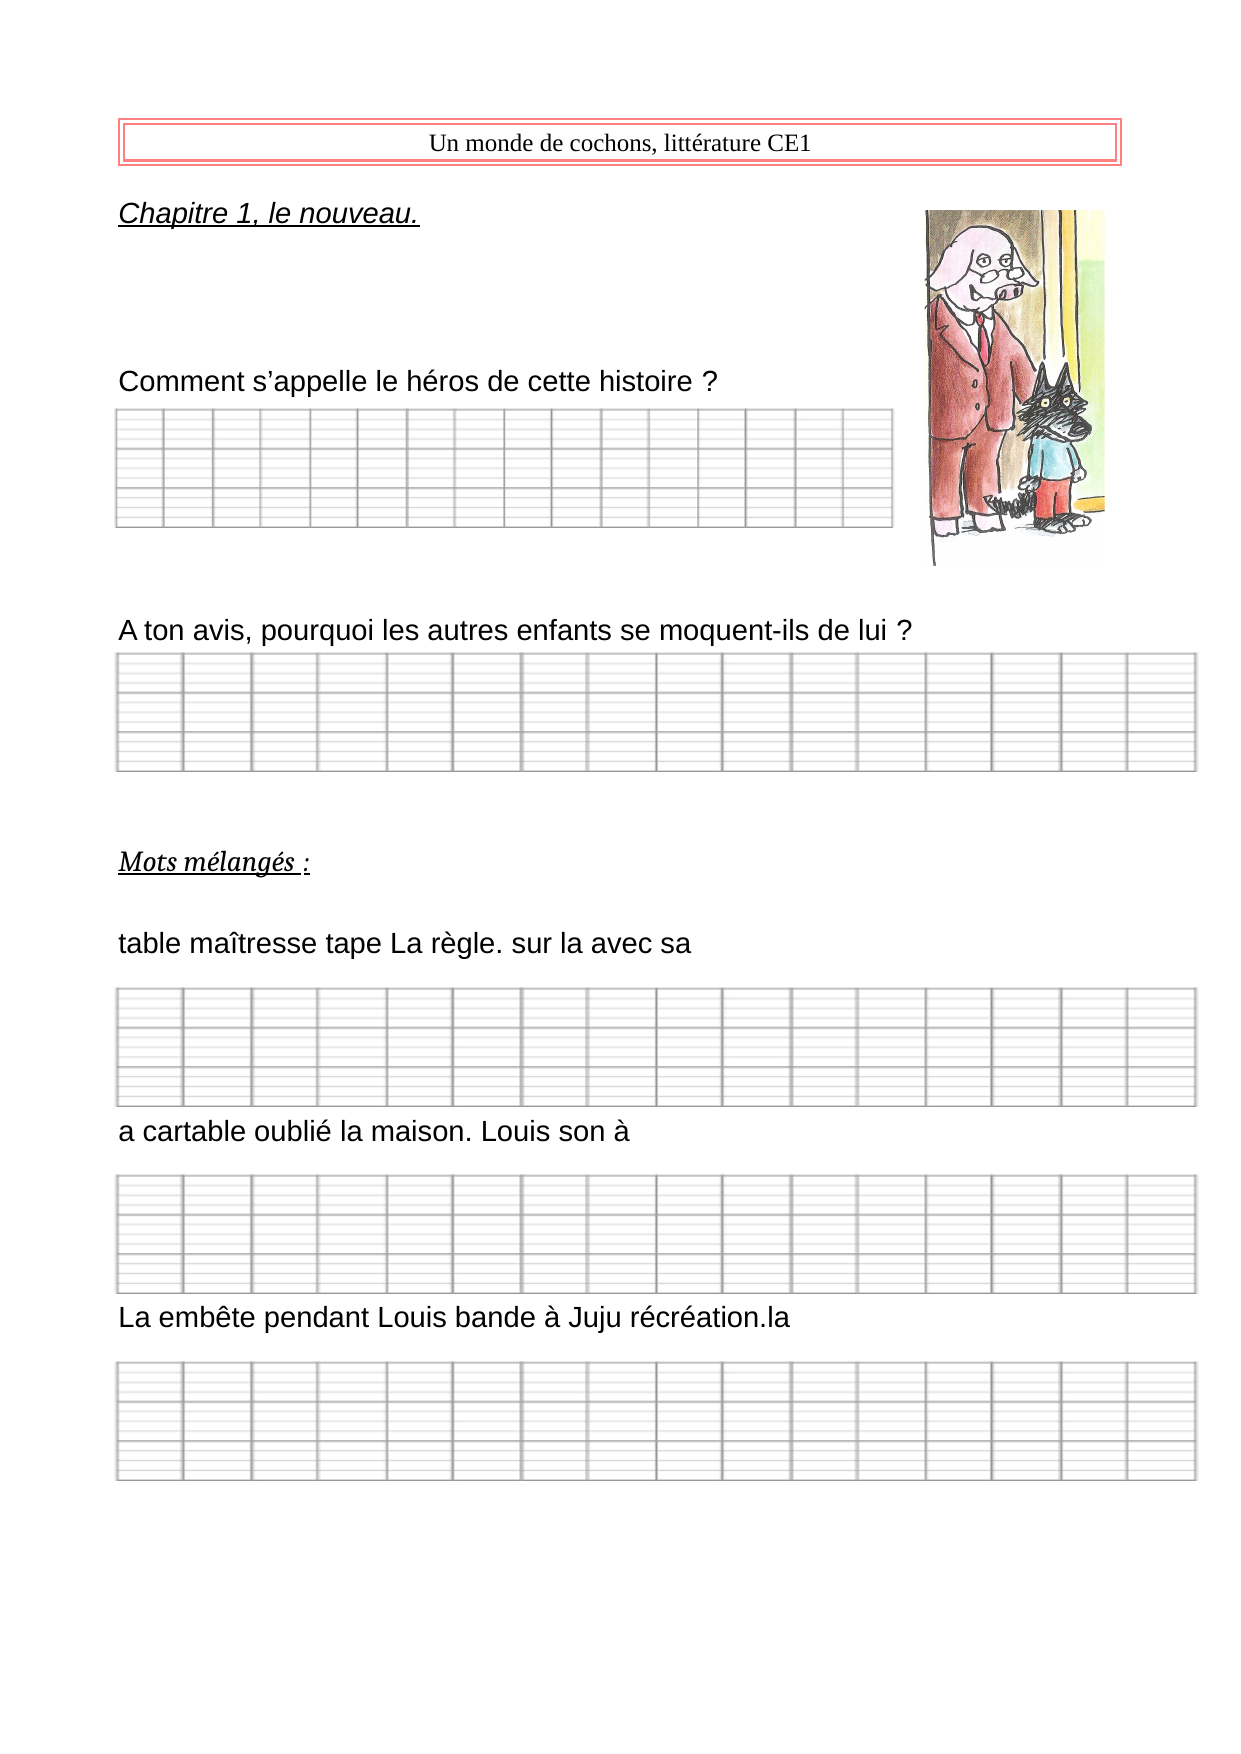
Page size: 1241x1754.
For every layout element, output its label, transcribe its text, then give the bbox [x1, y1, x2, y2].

picture [113, 651, 1201, 772]
text La embête pendant Louis bande à Juju récréation.la [118, 1294, 1122, 1334]
picture [113, 986, 1201, 1107]
picture [113, 407, 896, 528]
text a cartable oublié la maison. Louis son à [118, 1107, 1122, 1147]
text Chapitre 1, le nouveau. [118, 196, 1122, 229]
text A ton avis, pourquoi les autres enfants se moquent-ils de lui ? [118, 613, 1122, 646]
picture [113, 1173, 1201, 1294]
picture [113, 1360, 1201, 1481]
text [118, 981, 1122, 986]
text table maîtresse tape La règle. sur la avec sa [118, 927, 1122, 960]
picture [924, 210, 1105, 566]
text Mots mélangés : [118, 845, 1122, 879]
text Comment s’appelle le héros de cette histoire ? [118, 364, 924, 397]
text [118, 1168, 1122, 1173]
